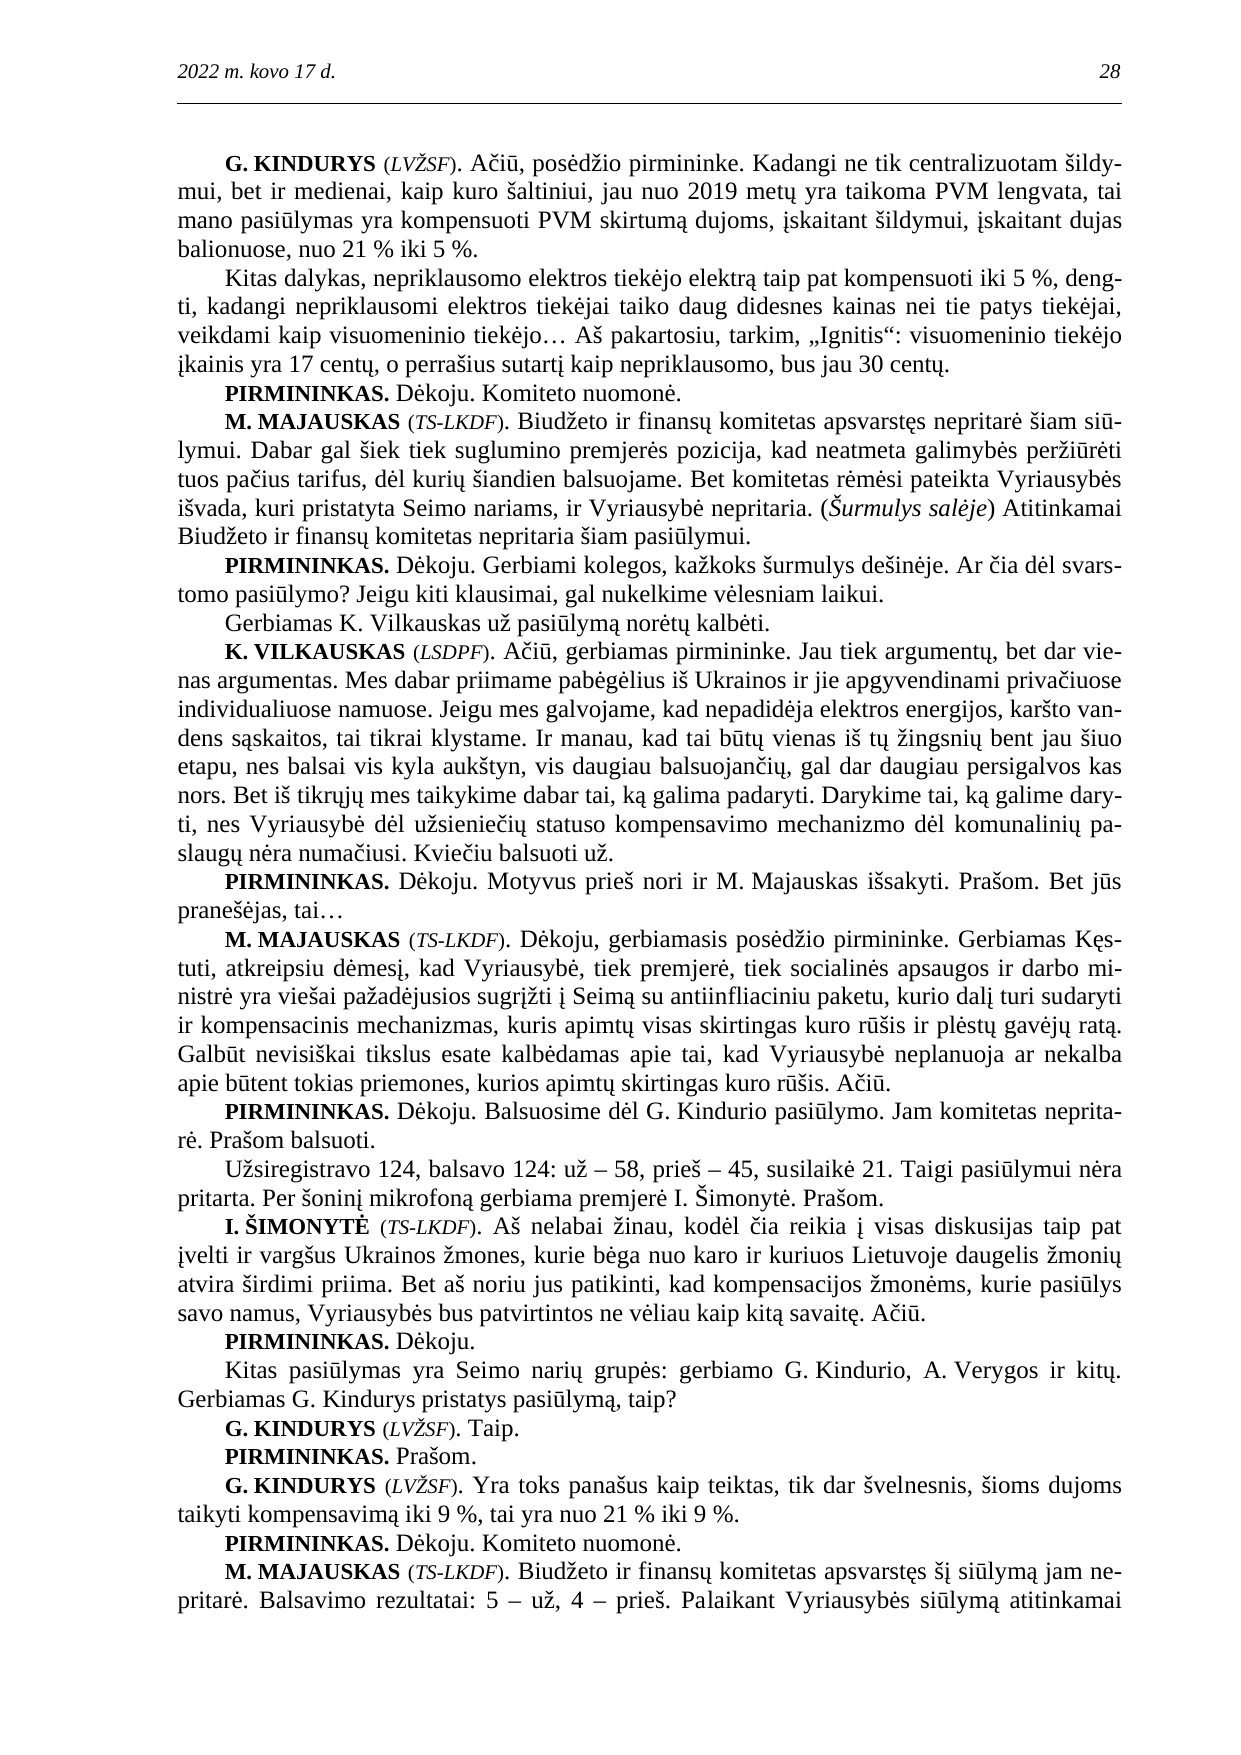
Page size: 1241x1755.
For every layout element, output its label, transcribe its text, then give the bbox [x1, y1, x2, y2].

text Ki­tas da­ly­kas, ne­pri­klau­so­mo elek­tros tie­kė­jo elek­trą taip pat kom­pen­suo­ti iki 5 %, deng­ti, ka­dan­gi ne­pri­klau­so­mi elek­tros tie­kė­jai tai­ko daug di­des­nes kai­nas nei tie pa­tys tie­kė­jai, veik­da­mi kaip vi­suo­me­ni­nio tie­kė­jo… Aš pa­kar­to­siu, tar­kim, „Ig­ni­tis“: vi­suo­me­ni­nio tie­kė­jo įkai­nis yra 17 cen­tų, o per­ra­šius su­tar­tį kaip ne­pri­klau­so­mo, bus jau 30 cen­tų. [177, 263, 1122, 378]
text PIRMININKAS. Dė­ko­ju. Ger­bia­mi ko­le­gos, kaž­koks šur­mu­lys de­ši­nė­je. Ar čia dėl svars­to­mo pa­siū­ly­mo? Jei­gu ki­ti klau­si­mai, gal nu­kel­ki­me vė­les­niam lai­kui. [177, 550, 1122, 608]
text PIRMININKAS. Dė­ko­ju. Mo­ty­vus prieš no­ri ir M. Ma­jaus­kas iš­sa­ky­ti. Pra­šom. Bet jūs pra­ne­šė­jas, tai… [177, 866, 1122, 924]
text G. KINDURYS (LVŽSF). Taip. [177, 1413, 1122, 1441]
text PIRMININKAS. Dė­ko­ju. Ko­mi­te­to nuo­mo­nė. [177, 1528, 1122, 1556]
text Ger­bia­mas K. Vil­kaus­kas už pa­siū­ly­mą no­rė­tų kal­bė­ti. [177, 608, 1122, 636]
text PIRMININKAS. Dė­ko­ju. Bal­suo­si­me dėl G. Kin­du­rio pa­siū­ly­mo. Jam ko­mi­te­tas ne­pri­ta­rė. Pra­šom bal­suo­ti. [177, 1096, 1122, 1154]
text G. KINDURYS (LVŽSF). Yra toks pa­na­šus kaip teik­tas, tik dar švel­nes­nis, šioms du­joms tai­ky­ti kom­pen­sa­vi­mą iki 9 %, tai yra nuo 21 % iki 9 %. [177, 1470, 1122, 1528]
text K. VILKAUSKAS (LSDPF). Ačiū, ger­bia­mas pir­mi­nin­ke. Jau tiek ar­gu­men­tų, bet dar vie­nas ar­gu­men­tas. Mes da­bar pri­ima­me pa­bė­gė­lius iš Uk­rai­nos ir jie ap­gy­ven­di­na­mi pri­va­čiuo­se in­di­vi­du­a­liuo­se na­muo­se. Jei­gu mes gal­vo­ja­me, kad ne­pa­di­dė­ja elek­tros ener­gi­jos, karš­to van­dens są­skai­tos, tai tik­rai klys­ta­me. Ir ma­nau, kad tai bū­tų vie­nas iš tų žings­nių bent jau šiuo eta­pu, nes bal­sai vis ky­la aukš­tyn, vis dau­giau bal­suo­jan­čių, gal dar dau­giau per­si­gal­vos kas nors. Bet iš tik­rų­jų mes tai­ky­ki­me da­bar tai, ką ga­li­ma pa­da­ry­ti. Da­ry­ki­me tai, ką ga­li­me da­ry­ti, nes Vy­riau­sy­bė dėl už­sie­nie­čių sta­tu­so kom­pen­sa­vi­mo me­cha­niz­mo dėl ko­mu­na­li­nių pa­slau­gų nė­ra nu­ma­čiu­si. Kvie­čiu bal­suo­ti už. [177, 636, 1122, 866]
text M. MAJAUSKAS (TS-LKDF). Biu­dže­to ir fi­nan­sų ko­mi­te­tas ap­svars­tęs šį siū­ly­mą jam ne­pri­ta­rė. Bal­sa­vi­mo re­zul­ta­tai: 5 – už, 4 – prieš. Pa­lai­kant Vy­riau­sy­bės siū­ly­mą ati­tin­ka­mai [177, 1556, 1122, 1614]
text Ki­tas pa­siū­ly­mas yra Sei­mo na­rių gru­pės: ger­bia­mo G. Kin­du­rio, A. Ve­ry­gos ir ki­tų. Ger­bia­mas G. Kin­du­rys pri­sta­tys pa­siū­ly­mą, taip? [177, 1355, 1122, 1413]
text PIRMININKAS. Dė­ko­ju. [177, 1326, 1122, 1355]
text Už­si­re­gist­ra­vo 124, bal­sa­vo 124: už – 58, prieš – 45, su­si­lai­kė 21. Tai­gi pa­siū­ly­mui nė­ra pri­tar­ta. Per šo­ni­nį mik­ro­fo­ną ger­bia­ma prem­je­rė I. Ši­mo­ny­tė. Pra­šom. [177, 1154, 1122, 1211]
text PIRMININKAS. Pra­šom. [177, 1441, 1122, 1470]
text G. KINDURYS (LVŽSF). Ačiū, po­sė­džio pir­mi­nin­ke. Ka­dan­gi ne tik cen­tra­li­zuo­tam šil­dy­mui, bet ir me­die­nai, kaip ku­ro šal­ti­niui, jau nuo 2019 me­tų yra tai­ko­ma PVM leng­va­ta, tai ma­no pa­siū­ly­mas yra kom­pen­suo­ti PVM skir­tu­mą du­joms, įskai­tant šil­dy­mui, įskai­tant du­jas ba­lio­nuo­se, nuo 21 % iki 5 %. [177, 148, 1122, 263]
text M. MAJAUSKAS (TS-LKDF). Biu­dže­to ir fi­nan­sų ko­mi­te­tas ap­svars­tęs ne­pri­ta­rė šiam siū­ly­mui. Da­bar gal šiek tiek su­glu­mi­no prem­je­rės po­zi­ci­ja, kad ne­at­me­ta ga­li­my­bės per­žiū­rė­ti tuos pa­čius ta­ri­fus, dėl ku­rių šian­dien bal­suo­ja­me. Bet ko­mi­te­tas rė­mė­si pa­teik­ta Vy­riau­sy­bės iš­va­da, ku­ri pri­sta­ty­ta Sei­mo na­riams, ir Vy­riau­sy­bė ne­pri­ta­ria. (Šur­mu­lys sa­lė­je) Ati­tin­ka­mai Biu­dže­to ir fi­nan­sų ko­mi­te­tas ne­pri­ta­ria šiam pa­siū­ly­mui. [177, 406, 1122, 550]
text M. MAJAUSKAS (TS-LKDF). Dė­ko­ju, ger­bia­ma­sis po­sė­džio pir­mi­nin­ke. Ger­bia­mas Kęs­tu­ti, at­kreip­siu dė­me­sį, kad Vy­riau­sy­bė, tiek prem­je­rė, tiek so­cia­li­nės ap­sau­gos ir dar­bo mi­nist­rė yra vie­šai pa­ža­dė­ju­sios su­grįž­ti į Sei­mą su an­ti­in­flia­ci­niu pa­ke­tu, ku­rio da­lį tu­ri su­da­ry­ti ir kom­pen­sa­ci­nis me­cha­niz­mas, ku­ris ap­im­tų vi­sas skir­tin­gas ku­ro rū­šis ir plės­tų ga­vė­jų ra­tą. Gal­būt ne­vi­siš­kai tiks­lus esa­te kal­bė­da­mas apie tai, kad Vy­riau­sy­bė ne­pla­nuo­ja ar ne­kal­ba apie bū­tent to­kias prie­mo­nes, ku­rios ap­im­tų skir­tin­gas ku­ro rū­šis. Ačiū. [177, 924, 1122, 1096]
text I. ŠIMONYTĖ (TS-LKDF). Aš ne­la­bai ži­nau, ko­dėl čia rei­kia į vi­sas dis­ku­si­jas taip pat įvel­ti ir varg­šus Uk­rai­nos žmo­nes, ku­rie bė­ga nuo ka­ro ir ku­riuos Lie­tu­vo­je dau­ge­lis žmo­nių at­vi­ra šir­di­mi pri­ima. Bet aš no­riu jus pa­ti­kin­ti, kad kom­pen­sa­ci­jos žmo­nėms, ku­rie pa­siū­lys sa­vo na­mus, Vy­riau­sy­bės bus pa­tvir­tin­tos ne vė­liau kaip ki­tą sa­vai­tę. Ačiū. [177, 1211, 1122, 1326]
text PIRMININKAS. Dė­ko­ju. Ko­mi­te­to nuo­mo­nė. [177, 378, 1122, 406]
